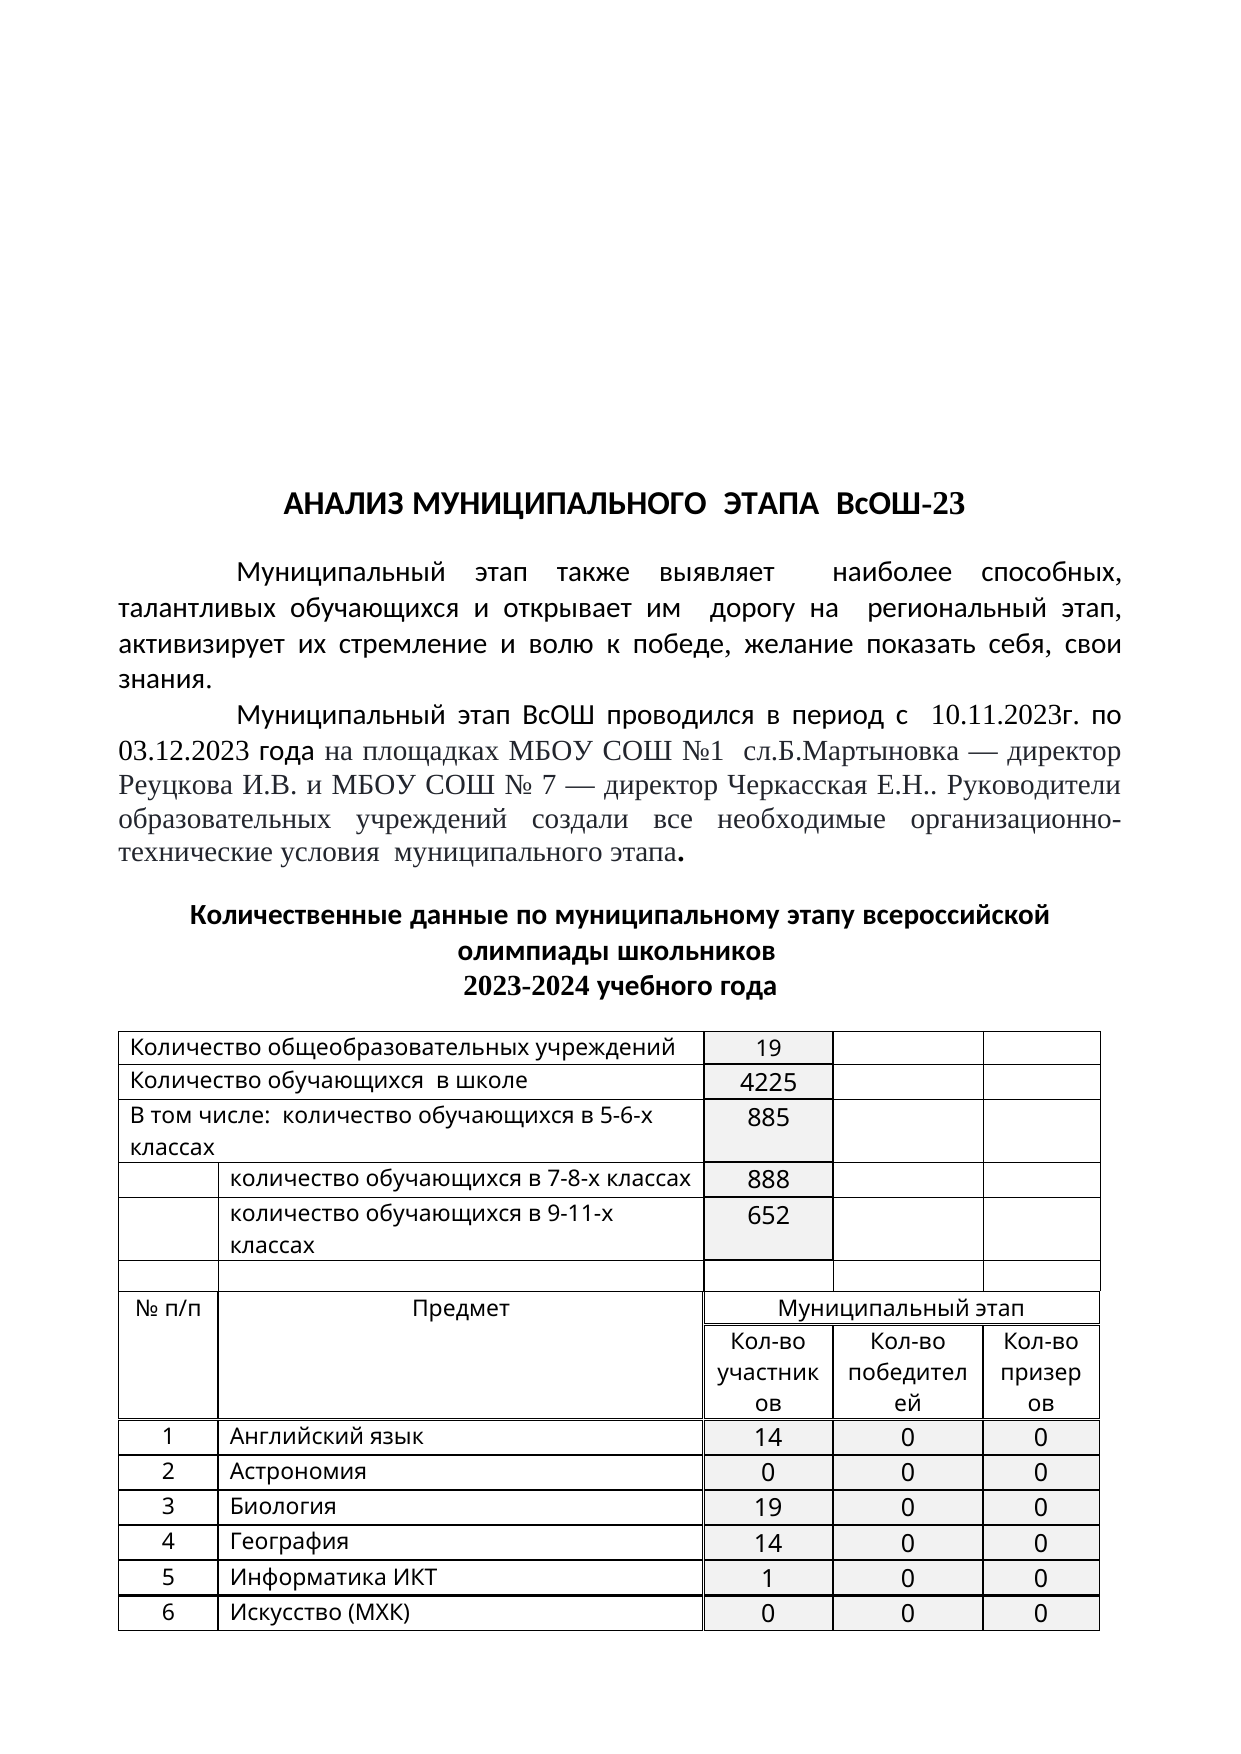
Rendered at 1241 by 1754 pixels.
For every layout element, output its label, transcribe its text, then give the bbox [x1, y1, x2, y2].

table_cell 0 [834, 1561, 982, 1594]
table_cell 0 [834, 1456, 982, 1489]
table_cell количество обучающихся в 9-11-х классах [219, 1198, 703, 1260]
table_cell 1 [705, 1561, 832, 1594]
table_cell 19 [705, 1491, 832, 1524]
table_cell [984, 1198, 1100, 1260]
table_cell География [219, 1526, 702, 1559]
table_cell 4225 [705, 1065, 832, 1098]
table_cell 14 [705, 1421, 832, 1454]
table_header [984, 1032, 1100, 1064]
text Муниципальный этап также выявляет наиболее способных, талантливых обучающихся и открывает им дорогу на региональный этап, активизирует их стремление и волю к победе, желание показать себя, свои знания. [118, 551, 1122, 696]
table_cell 0 [834, 1491, 982, 1524]
table_header [834, 1032, 983, 1064]
table_cell [834, 1198, 983, 1260]
table_cell [834, 1100, 983, 1162]
table_cell [219, 1261, 703, 1291]
table_cell 14 [705, 1526, 832, 1559]
table_cell [834, 1261, 983, 1291]
table_cell 0 [984, 1526, 1099, 1559]
table_cell 888 [705, 1163, 832, 1196]
table_cell Биология [219, 1491, 702, 1524]
table_cell 885 [705, 1100, 832, 1161]
table_cell 0 [834, 1421, 982, 1454]
table_cell 0 [834, 1597, 982, 1630]
table_cell 5 [119, 1561, 217, 1594]
table_cell 652 [705, 1198, 832, 1259]
table_cell Предмет [219, 1292, 702, 1418]
table_cell [119, 1198, 218, 1260]
table_cell 0 [984, 1456, 1099, 1489]
table_header 19 [705, 1032, 832, 1063]
table_cell В том числе: количество обучающихся в 5-6-х классах [119, 1100, 703, 1162]
table_header Количество общеобразовательных учреждений [119, 1032, 703, 1064]
table_cell Астрономия [219, 1456, 702, 1489]
text АНАЛИЗ МУНИЦИПАЛЬНОГО ЭТАПА ВсОШ-23 [118, 482, 1122, 523]
table_cell Кол-во участников [705, 1326, 832, 1418]
table_cell количество обучающихся в 7-8-х классах [219, 1163, 703, 1197]
table_cell 0 [984, 1491, 1099, 1524]
table_cell 0 [705, 1456, 832, 1489]
table_cell [984, 1261, 1100, 1291]
table_cell [119, 1261, 218, 1291]
table_cell 0 [984, 1421, 1099, 1454]
table_cell 6 [119, 1597, 217, 1630]
table_cell [984, 1163, 1100, 1197]
table_cell 0 [834, 1526, 982, 1559]
table_cell 1 [119, 1421, 217, 1454]
table_cell 2 [119, 1456, 217, 1489]
table_cell 0 [984, 1561, 1099, 1594]
table_cell 0 [705, 1597, 832, 1630]
table_cell Кол-во призеров [984, 1326, 1099, 1418]
table_cell № п/п [119, 1292, 217, 1418]
table_cell [834, 1163, 983, 1197]
table_cell 4 [119, 1526, 217, 1559]
table_cell Количество обучающихся в школе [119, 1065, 703, 1099]
table_cell 3 [119, 1491, 217, 1524]
text Количественные данные по муниципальному этапу всероссийской олимпиады школьников 2023-2024 учебного года [118, 896, 1122, 1003]
table_cell [705, 1261, 833, 1291]
table_cell [984, 1065, 1100, 1099]
table_cell Искусство (МХК) [219, 1597, 702, 1630]
table_cell 0 [984, 1597, 1099, 1630]
table_cell [984, 1100, 1100, 1162]
table_cell Информатика ИКТ [219, 1561, 702, 1594]
table_cell Кол-во победителей [834, 1326, 982, 1418]
table_cell Муниципальный этап [705, 1292, 1099, 1323]
table_cell [119, 1163, 218, 1197]
table_cell [834, 1065, 983, 1099]
text Муниципальный этап ВсОШ проводился в период с 10.11.2023г. по 03.12.2023 года на площадках МБОУ СОШ №1 сл.Б.Мартыновка — директор Реуцкова И.В. и МБОУ СОШ № 7 — директор Черкасская Е.Н.. Руководители образовательных учреждений создали все необходимые организационно-технические условия муниципального этапа. [118, 696, 1122, 868]
table_cell Английский язык [219, 1421, 702, 1454]
